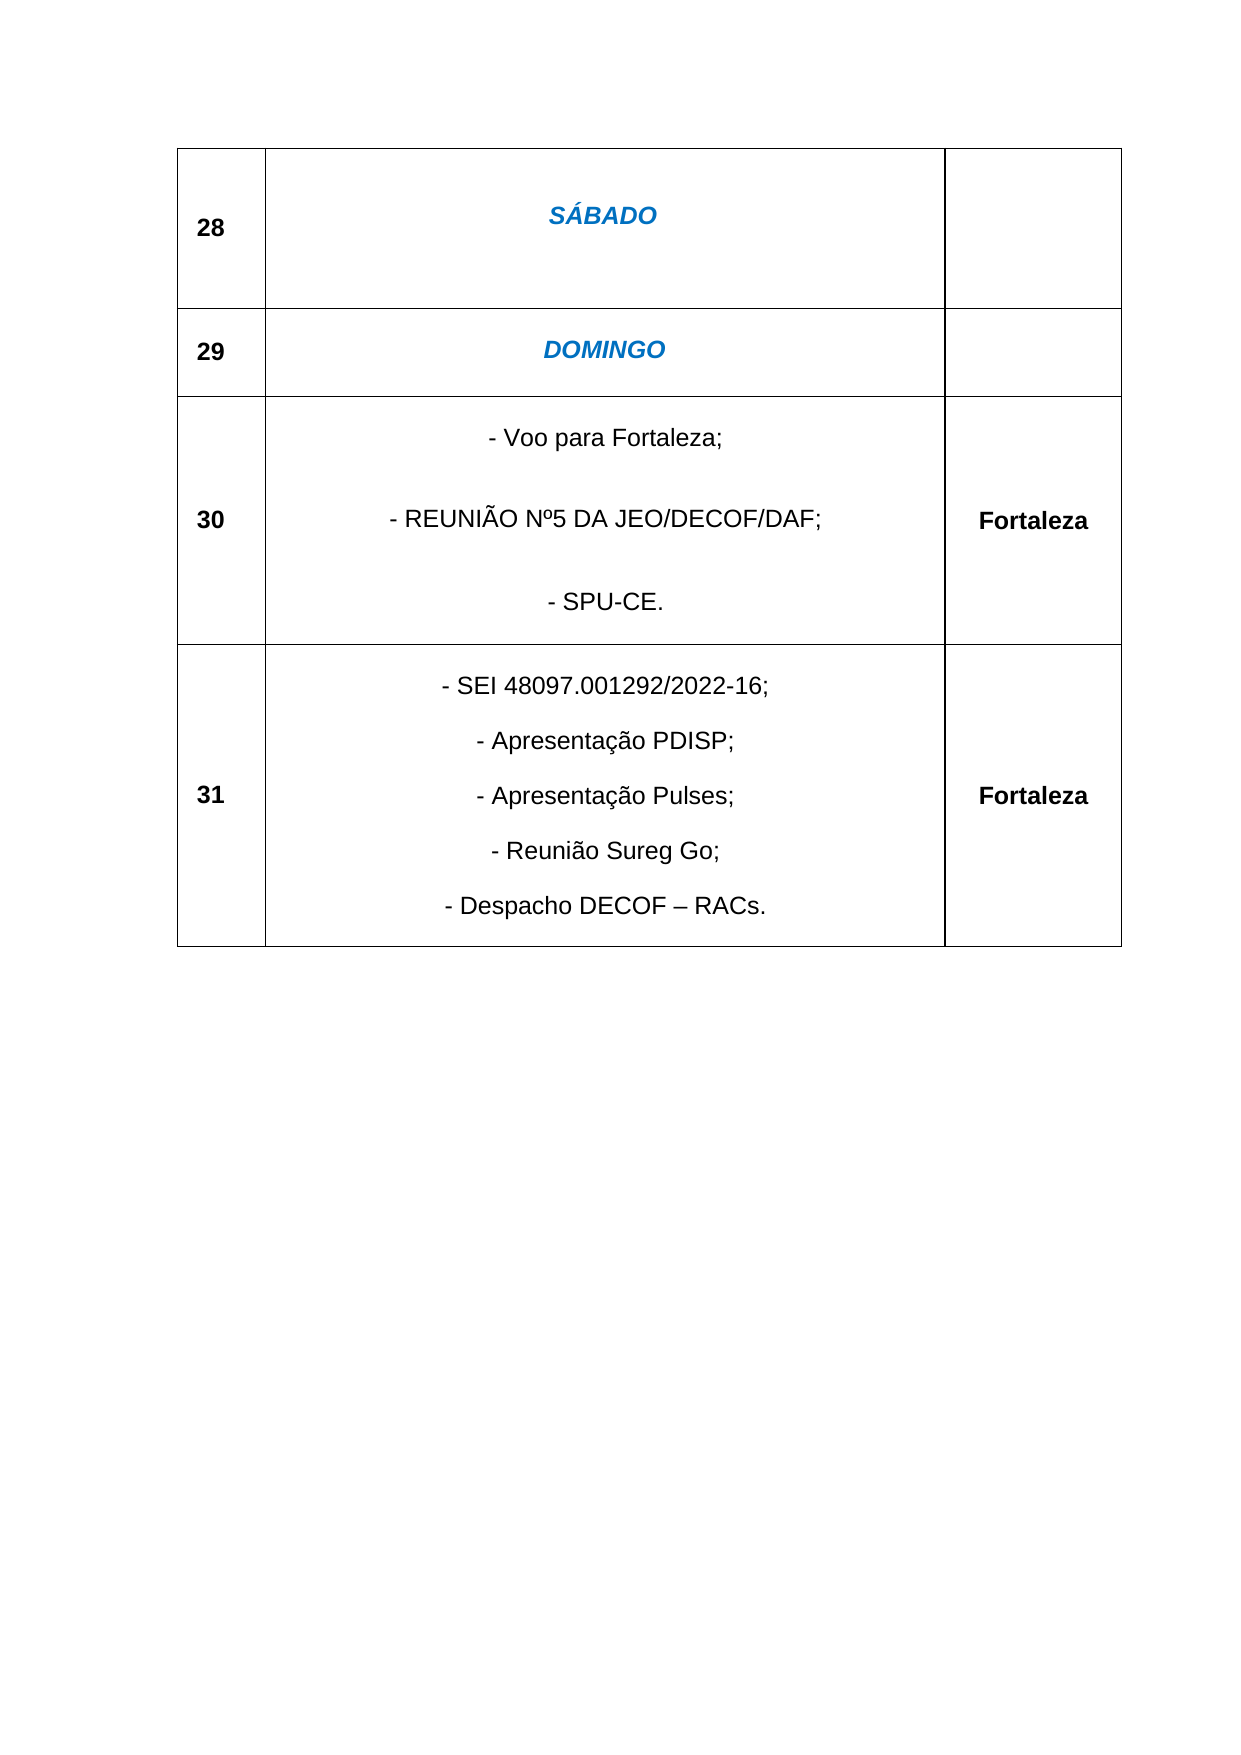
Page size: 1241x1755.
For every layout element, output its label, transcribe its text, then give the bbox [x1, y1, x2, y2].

table_cell Fortaleza [946, 397, 1121, 644]
table_cell 28 [178, 149, 265, 308]
table_cell Fortaleza [946, 645, 1121, 946]
table_cell [946, 309, 1121, 396]
table_cell 29 [178, 309, 265, 396]
table_cell DOMINGO [266, 309, 944, 396]
table_cell [946, 149, 1121, 308]
table_cell 30 [178, 397, 265, 644]
table_cell - SEI 48097.001292/2022-16; - Apresentação PDISP; - Apresentação Pulses; - Reunião Sureg Go; - Despacho DECOF – RACs. [266, 645, 944, 946]
table_cell SÁBADO [266, 149, 944, 308]
table_cell - Voo para Fortaleza; - REUNIÃO Nº5 DA JEO/DECOF/DAF; - SPU-CE. [266, 397, 944, 644]
table_cell 31 [178, 645, 265, 946]
